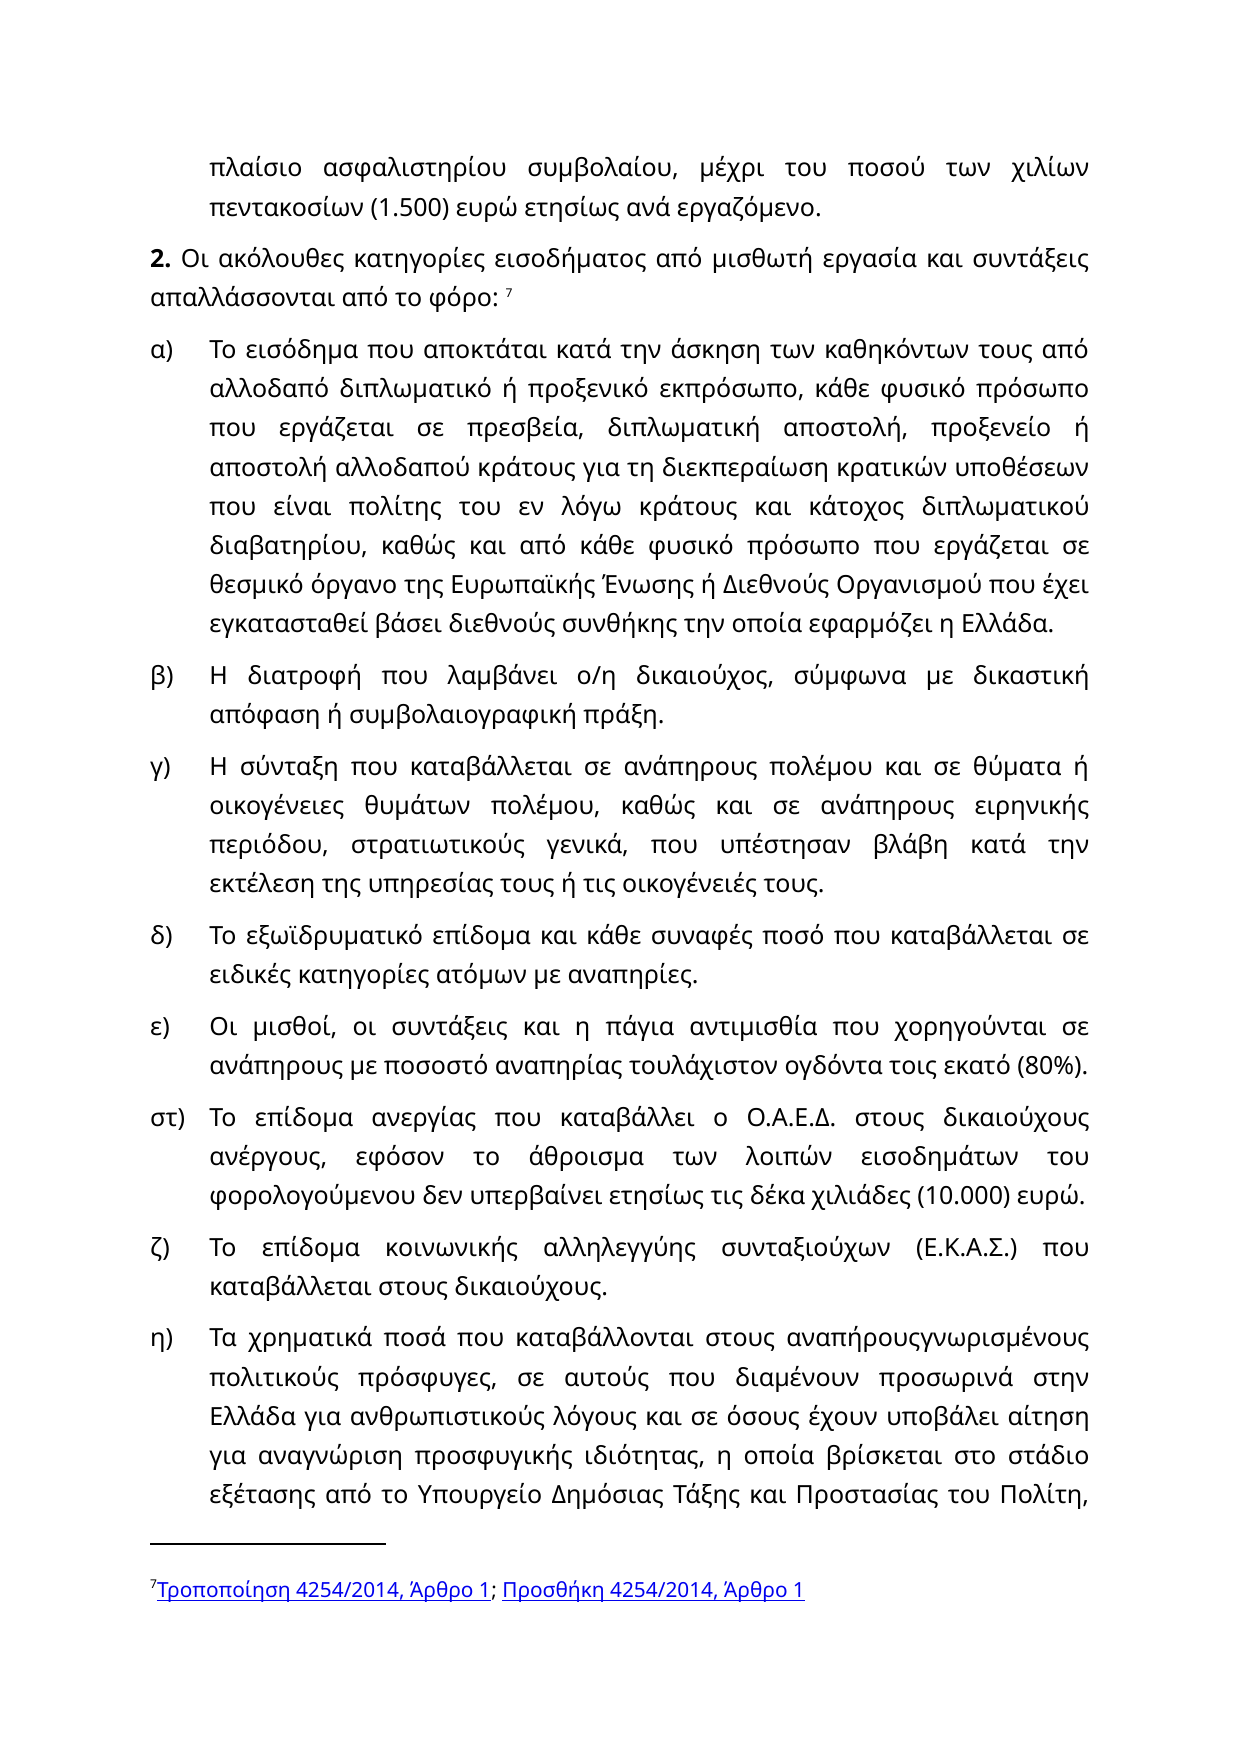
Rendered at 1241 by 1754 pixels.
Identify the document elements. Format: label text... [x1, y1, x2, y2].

list η) Τα χρηματικά ποσά που καταβάλλονται στους αναπήρουςγνωρισμένους πολιτικούς πρόσφυγες, σε αυτούς που διαμένουν προσωρινά στην Ελλάδα για ανθρωπιστικούς λόγους και σε όσους έχουν υποβάλει αίτηση για αναγνώριση προσφυγικής ιδιότητας, η οποία βρίσκεται στο στάδιο εξέτασης από το Υπουργείο Δημόσιας Τάξης και Προστασίας του Πολίτη, [150, 1320, 1090, 1511]
text 2. Οι ακόλουθες κατηγορίες εισοδήματος από μισθωτή εργασία και συντάξεις απαλλάσσονται από το φόρο: [150, 241, 1090, 314]
list ε) Οι μισθοί, οι συντάξεις και η πάγια αντιμισθία που χορηγούνται σε ανάπηρους με ποσοστό αναπηρίας τουλάχιστον ογδόντα τοις εκατό (80%). [150, 1008, 1090, 1082]
list πλαίσιο ασφαλιστηρίου συμβολαίου, μέχρι του ποσού των χιλίων πεντακοσίων (1.500) ευρώ ετησίως ανά εργαζόμενο. [150, 150, 1090, 223]
list β) Η διατροφή που λαμβάνει ο/η δικαιούχος, σύμφωνα με δικαστική απόφαση ή συμβολαιογραφική πράξη. [150, 657, 1090, 731]
list ζ) Το επίδομα κοινωνικής αλληλεγγύης συνταξιούχων (Ε.Κ.Α.Σ.) που καταβάλλεται στους δικαιούχους. [150, 1229, 1090, 1302]
list δ) Το εξωϊδρυματικό επίδομα και κάθε συναφές ποσό που καταβάλλεται σε ειδικές κατηγορίες ατόμων με αναπηρίες. [150, 917, 1090, 991]
list γ) Η σύνταξη που καταβάλλεται σε ανάπηρους πολέμου και σε θύματα ή οικογένειες θυμάτων πολέμου, καθώς και σε ανάπηρους ειρηνικής περιόδου, στρατιωτικούς γενικά, που υπέστησαν βλάβη κατά την εκτέλεση της υπηρεσίας τους ή τις οικογένειές τους. [150, 748, 1090, 900]
list α) Το εισόδημα που αποκτάται κατά την άσκηση των καθηκόντων τους από αλλοδαπό διπλωματικό ή προξενικό εκπρόσωπο, κάθε φυσικό πρόσωπο που εργάζεται σε πρεσβεία, διπλωματική αποστολή, προξενείο ή αποστολή αλλοδαπού κράτους για τη διεκπεραίωση κρατικών υποθέσεων που είναι πολίτης του εν λόγω κράτους και κάτοχος διπλωματικού διαβατηρίου, καθώς και από κάθε φυσικό πρόσωπο που εργάζεται σε θεσμικό όργανο της Ευρωπαϊκής Ένωσης ή Διεθνούς Οργανισμού που έχει εγκατασταθεί βάσει διεθνούς συνθήκης την οποία εφαρμόζει η Ελλάδα. [150, 332, 1090, 640]
list στ) Το επίδομα ανεργίας που καταβάλλει ο Ο.Α.Ε.Δ. στους δικαιούχους ανέργους, εφόσον το άθροισμα των λοιπών εισοδημάτων του φορολογούμενου δεν υπερβαίνει ετησίως τις δέκα χιλιάδες (10.000) ευρώ. [150, 1099, 1090, 1212]
text Τροποποίηση 4254/2014, Άρθρο 1; Προσθήκη 4254/2014, Άρθρο 1 [150, 1576, 1090, 1604]
